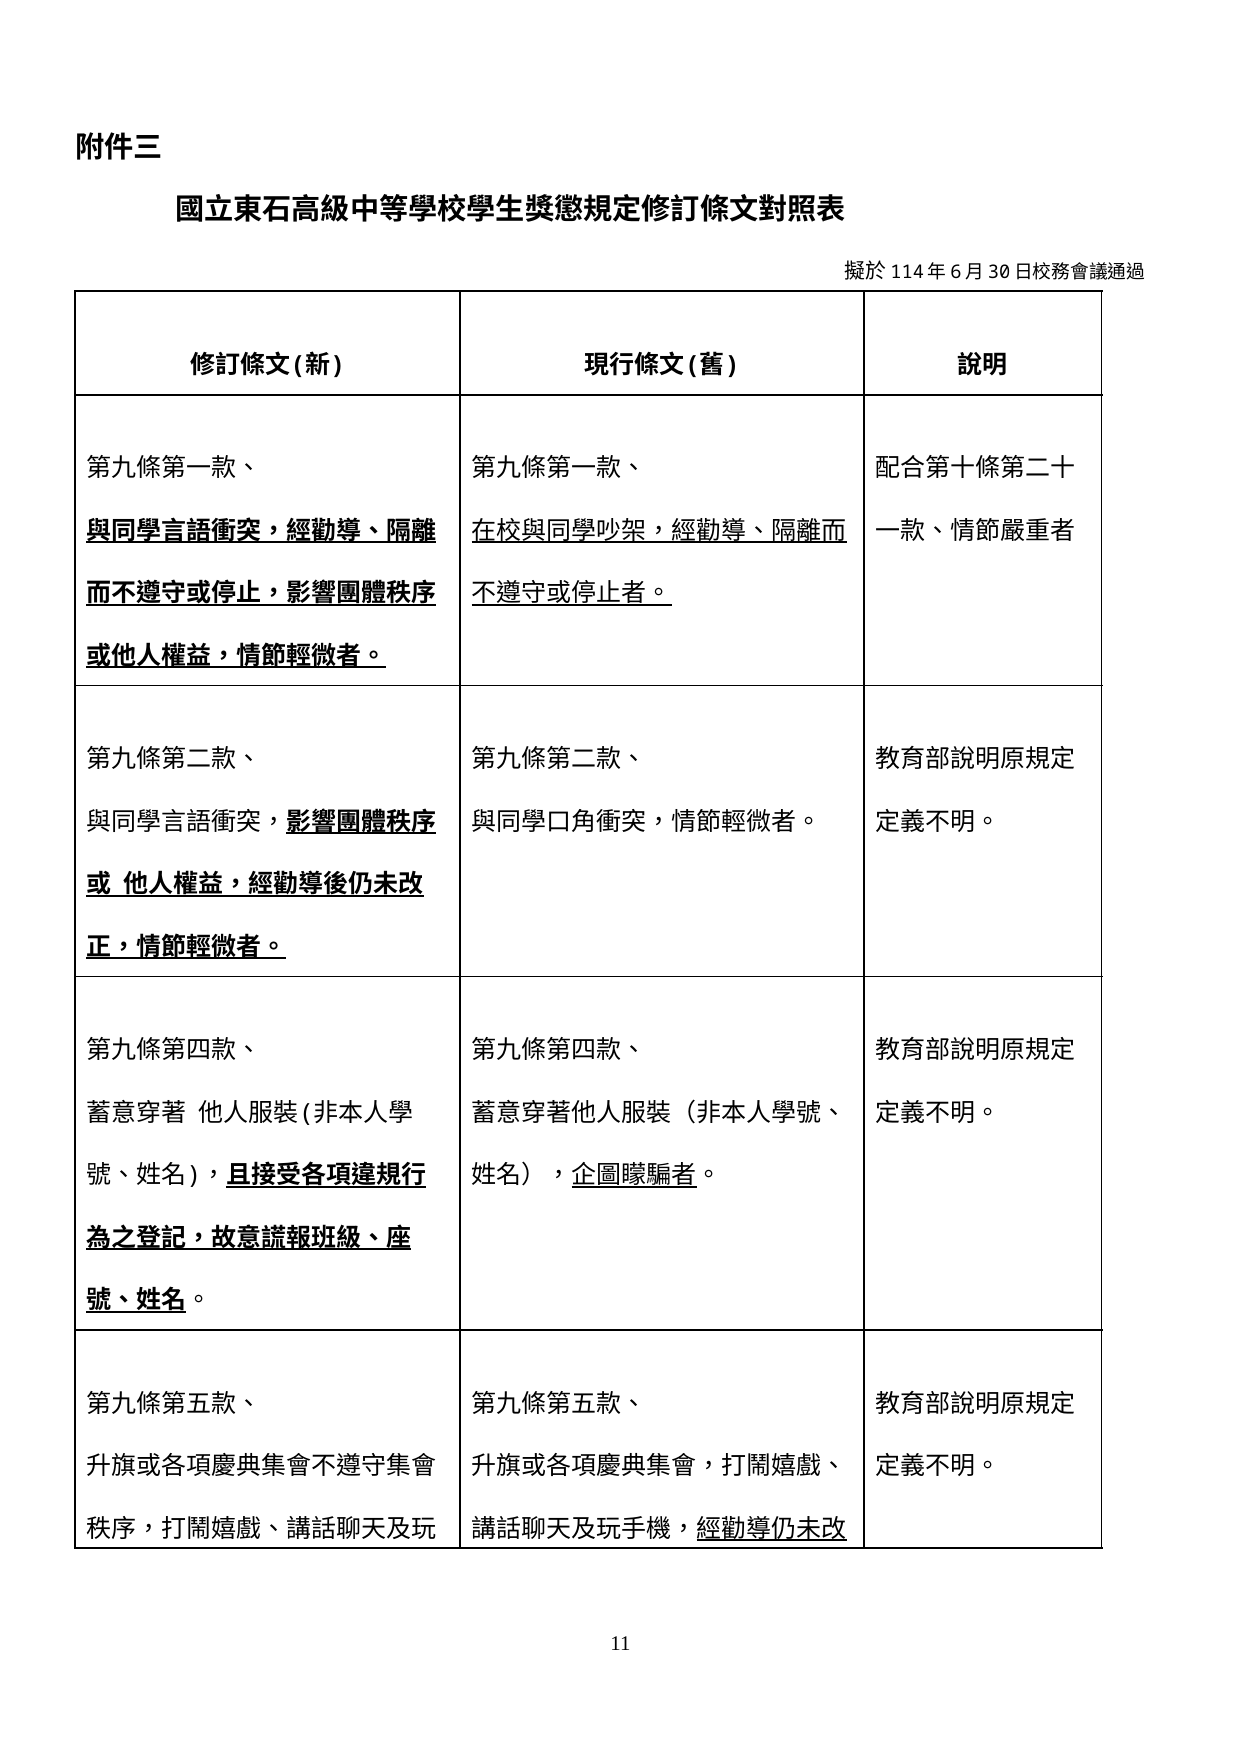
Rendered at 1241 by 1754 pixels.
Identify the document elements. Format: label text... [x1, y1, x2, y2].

table_cell 第九條第五款、 升旗或各項慶典集會，打鬧嬉戲、講話聊天及玩手機，經勸導仍未改 [461, 1331, 863, 1547]
table_cell 第九條第四款、 蓄意穿著 他人服裝(非本人學號、姓名)，且接受各項違規行為之登記，故意謊報班級、座號、姓名。 [76, 977, 459, 1329]
table_cell 配合第十條第二十一款、情節嚴重者 [865, 396, 1101, 685]
table_cell 第九條第一款、 與同學言語衝突，經勸導、隔離而不遵守或停止，影響團體秩序或他人權益，情節輕微者。 [76, 396, 459, 685]
table_header 現行條文(舊) [461, 292, 863, 394]
table_cell 教育部說明原規定定義不明。 [865, 977, 1101, 1329]
table_cell 教育部說明原規定定義不明。 [865, 686, 1101, 976]
table_cell 第九條第一款、 在校與同學吵架，經勸導、隔離而不遵守或停止者。 [461, 396, 863, 685]
table_header 說明 [865, 292, 1101, 394]
table_cell 教育部說明原規定定義不明。 [865, 1331, 1101, 1547]
table_cell 第九條第二款、 與同學口角衝突，情節輕微者。 [461, 686, 863, 976]
table_cell 第九條第二款、 與同學言語衝突，影響團體秩序或 他人權益，經勸導後仍未改正，情節輕微者。 [76, 686, 459, 976]
table_header 修訂條文(新) [76, 292, 459, 394]
text 國立東石高級中等學校學生獎懲規定修訂條文對照表 [154, 165, 1165, 228]
text 附件三 [75, 103, 1165, 165]
table_cell 第九條第五款、 升旗或各項慶典集會不遵守集會秩序，打鬧嬉戲、講話聊天及玩 [76, 1331, 459, 1547]
table_cell 第九條第四款、 蓄意穿著他人服裝（非本人學號、姓名），企圖矇騙者。 [461, 977, 863, 1329]
text 擬於114年6月30日校務會議通過 [154, 228, 1145, 290]
